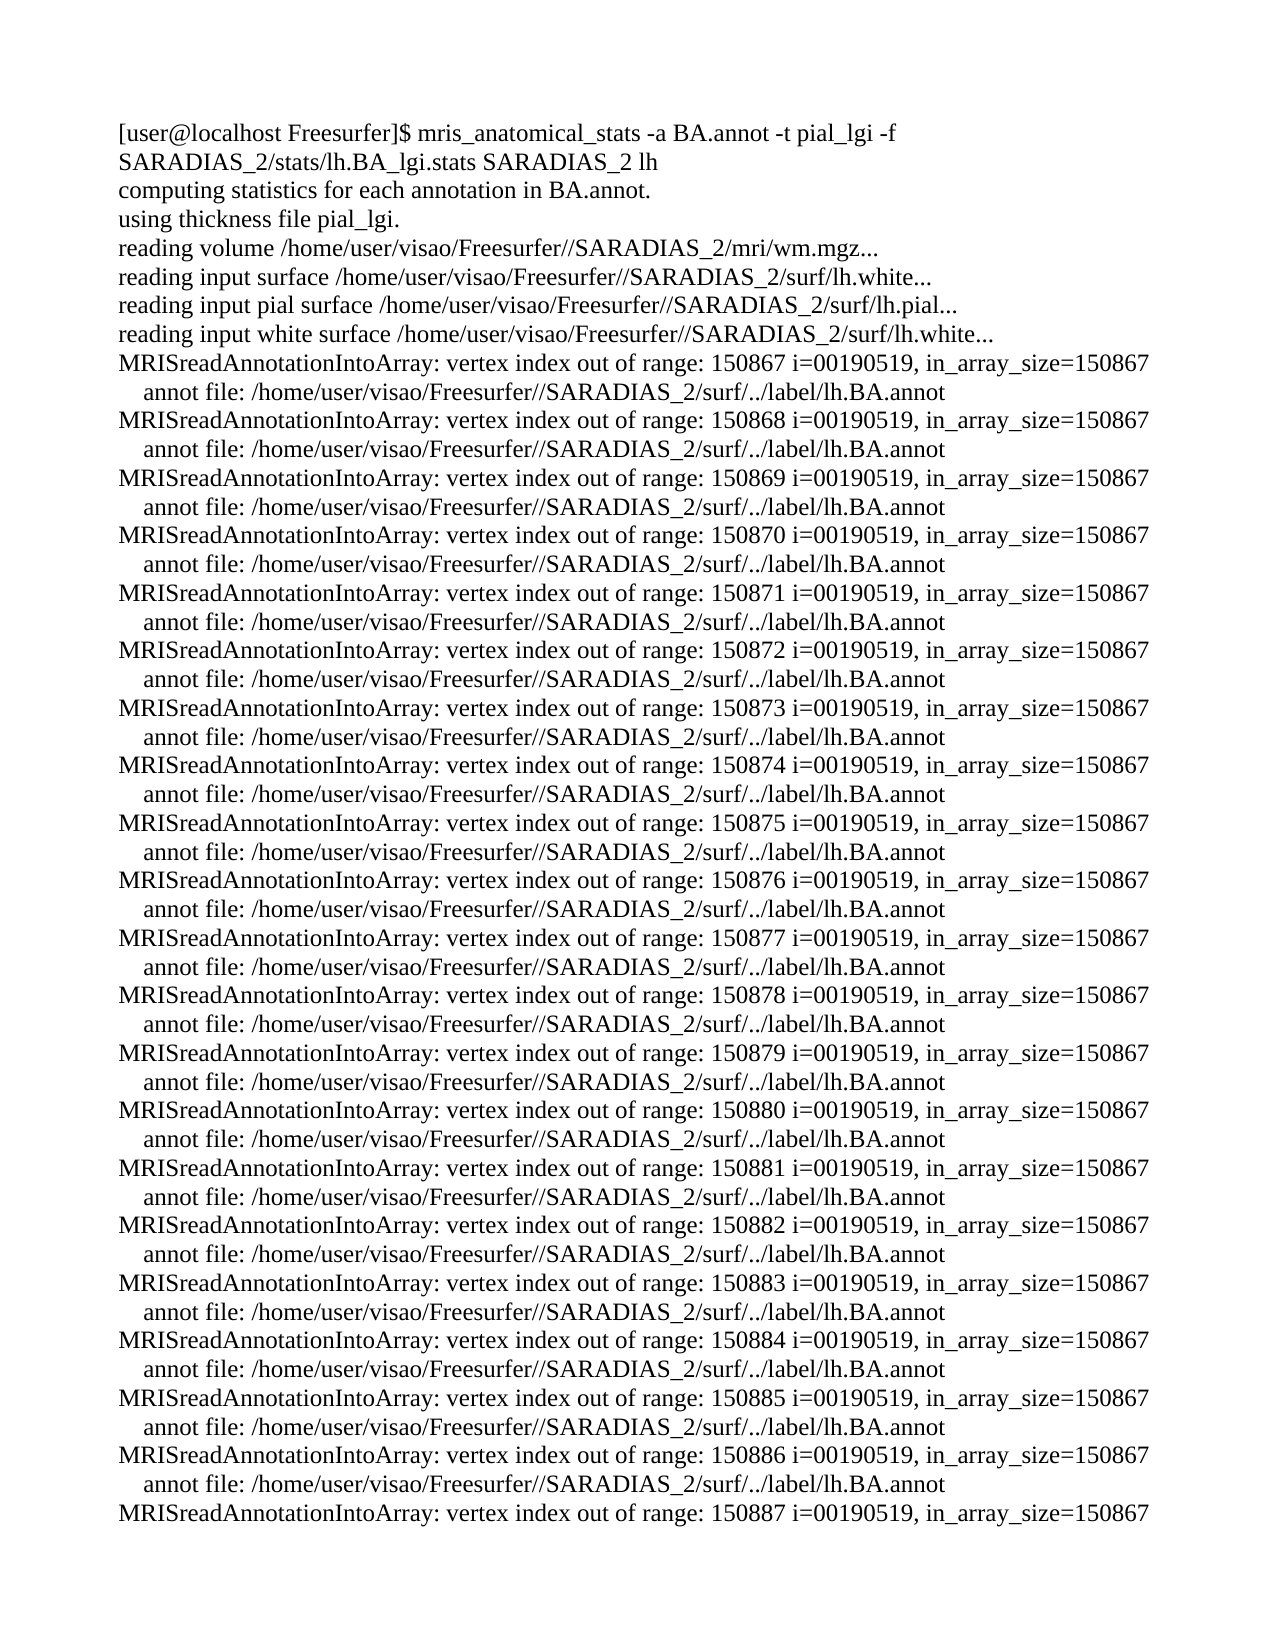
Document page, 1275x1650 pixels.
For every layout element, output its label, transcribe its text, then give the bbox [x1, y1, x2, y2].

text reading input pial surface /home/user/visao/Freesurfer//SARADIAS_2/surf/lh.pial... [118, 291, 1157, 319]
text MRISreadAnnotationIntoArray: vertex index out of range: 150869 i=00190519, in_array_size=150867 [118, 463, 1157, 492]
text MRISreadAnnotationIntoArray: vertex index out of range: 150871 i=00190519, in_array_size=150867 [118, 578, 1157, 607]
text annot file: /home/user/visao/Freesurfer//SARADIAS_2/surf/../label/lh.BA.annot [118, 377, 1157, 406]
text reading input surface /home/user/visao/Freesurfer//SARADIAS_2/surf/lh.white... [118, 262, 1157, 291]
text MRISreadAnnotationIntoArray: vertex index out of range: 150884 i=00190519, in_array_size=150867 [118, 1326, 1157, 1354]
text annot file: /home/user/visao/Freesurfer//SARADIAS_2/surf/../label/lh.BA.annot [118, 607, 1157, 636]
text reading input white surface /home/user/visao/Freesurfer//SARADIAS_2/surf/lh.white... [118, 319, 1157, 348]
text annot file: /home/user/visao/Freesurfer//SARADIAS_2/surf/../label/lh.BA.annot [118, 1297, 1157, 1326]
text annot file: /home/user/visao/Freesurfer//SARADIAS_2/surf/../label/lh.BA.annot [118, 894, 1157, 923]
text annot file: /home/user/visao/Freesurfer//SARADIAS_2/surf/../label/lh.BA.annot [118, 1469, 1157, 1498]
text MRISreadAnnotationIntoArray: vertex index out of range: 150867 i=00190519, in_array_size=150867 [118, 348, 1157, 377]
text computing statistics for each annotation in BA.annot. [118, 176, 1157, 204]
text annot file: /home/user/visao/Freesurfer//SARADIAS_2/surf/../label/lh.BA.annot [118, 1182, 1157, 1211]
text MRISreadAnnotationIntoArray: vertex index out of range: 150877 i=00190519, in_array_size=150867 [118, 923, 1157, 952]
text annot file: /home/user/visao/Freesurfer//SARADIAS_2/surf/../label/lh.BA.annot [118, 837, 1157, 866]
text annot file: /home/user/visao/Freesurfer//SARADIAS_2/surf/../label/lh.BA.annot [118, 549, 1157, 578]
text MRISreadAnnotationIntoArray: vertex index out of range: 150875 i=00190519, in_array_size=150867 [118, 808, 1157, 837]
text MRISreadAnnotationIntoArray: vertex index out of range: 150876 i=00190519, in_array_size=150867 [118, 866, 1157, 894]
text MRISreadAnnotationIntoArray: vertex index out of range: 150881 i=00190519, in_array_size=150867 [118, 1153, 1157, 1182]
text annot file: /home/user/visao/Freesurfer//SARADIAS_2/surf/../label/lh.BA.annot [118, 1124, 1157, 1153]
text MRISreadAnnotationIntoArray: vertex index out of range: 150880 i=00190519, in_array_size=150867 [118, 1096, 1157, 1124]
text MRISreadAnnotationIntoArray: vertex index out of range: 150885 i=00190519, in_array_size=150867 [118, 1383, 1157, 1412]
text reading volume /home/user/visao/Freesurfer//SARADIAS_2/mri/wm.mgz... [118, 233, 1157, 262]
text MRISreadAnnotationIntoArray: vertex index out of range: 150887 i=00190519, in_array_size=150867 [118, 1498, 1157, 1527]
text MRISreadAnnotationIntoArray: vertex index out of range: 150870 i=00190519, in_array_size=150867 [118, 521, 1157, 549]
text annot file: /home/user/visao/Freesurfer//SARADIAS_2/surf/../label/lh.BA.annot [118, 664, 1157, 693]
text annot file: /home/user/visao/Freesurfer//SARADIAS_2/surf/../label/lh.BA.annot [118, 722, 1157, 751]
text MRISreadAnnotationIntoArray: vertex index out of range: 150878 i=00190519, in_array_size=150867 [118, 981, 1157, 1009]
text annot file: /home/user/visao/Freesurfer//SARADIAS_2/surf/../label/lh.BA.annot [118, 1009, 1157, 1038]
text MRISreadAnnotationIntoArray: vertex index out of range: 150873 i=00190519, in_array_size=150867 [118, 693, 1157, 722]
text annot file: /home/user/visao/Freesurfer//SARADIAS_2/surf/../label/lh.BA.annot [118, 1067, 1157, 1096]
text annot file: /home/user/visao/Freesurfer//SARADIAS_2/surf/../label/lh.BA.annot [118, 1412, 1157, 1441]
text MRISreadAnnotationIntoArray: vertex index out of range: 150874 i=00190519, in_array_size=150867 [118, 751, 1157, 779]
text annot file: /home/user/visao/Freesurfer//SARADIAS_2/surf/../label/lh.BA.annot [118, 434, 1157, 463]
text annot file: /home/user/visao/Freesurfer//SARADIAS_2/surf/../label/lh.BA.annot [118, 952, 1157, 981]
text MRISreadAnnotationIntoArray: vertex index out of range: 150886 i=00190519, in_array_size=150867 [118, 1441, 1157, 1469]
text annot file: /home/user/visao/Freesurfer//SARADIAS_2/surf/../label/lh.BA.annot [118, 492, 1157, 521]
text MRISreadAnnotationIntoArray: vertex index out of range: 150872 i=00190519, in_array_size=150867 [118, 636, 1157, 664]
text [user@localhost Freesurfer]$ mris_anatomical_stats -a BA.annot -t pial_lgi -f SARADIAS_2/stats/lh.BA_lgi.stats SARADIAS_2 lh [118, 118, 1157, 176]
text MRISreadAnnotationIntoArray: vertex index out of range: 150883 i=00190519, in_array_size=150867 [118, 1268, 1157, 1297]
text annot file: /home/user/visao/Freesurfer//SARADIAS_2/surf/../label/lh.BA.annot [118, 1354, 1157, 1383]
text using thickness file pial_lgi. [118, 204, 1157, 233]
text MRISreadAnnotationIntoArray: vertex index out of range: 150882 i=00190519, in_array_size=150867 [118, 1211, 1157, 1239]
text MRISreadAnnotationIntoArray: vertex index out of range: 150879 i=00190519, in_array_size=150867 [118, 1038, 1157, 1067]
text annot file: /home/user/visao/Freesurfer//SARADIAS_2/surf/../label/lh.BA.annot [118, 1239, 1157, 1268]
text MRISreadAnnotationIntoArray: vertex index out of range: 150868 i=00190519, in_array_size=150867 [118, 406, 1157, 434]
text annot file: /home/user/visao/Freesurfer//SARADIAS_2/surf/../label/lh.BA.annot [118, 779, 1157, 808]
